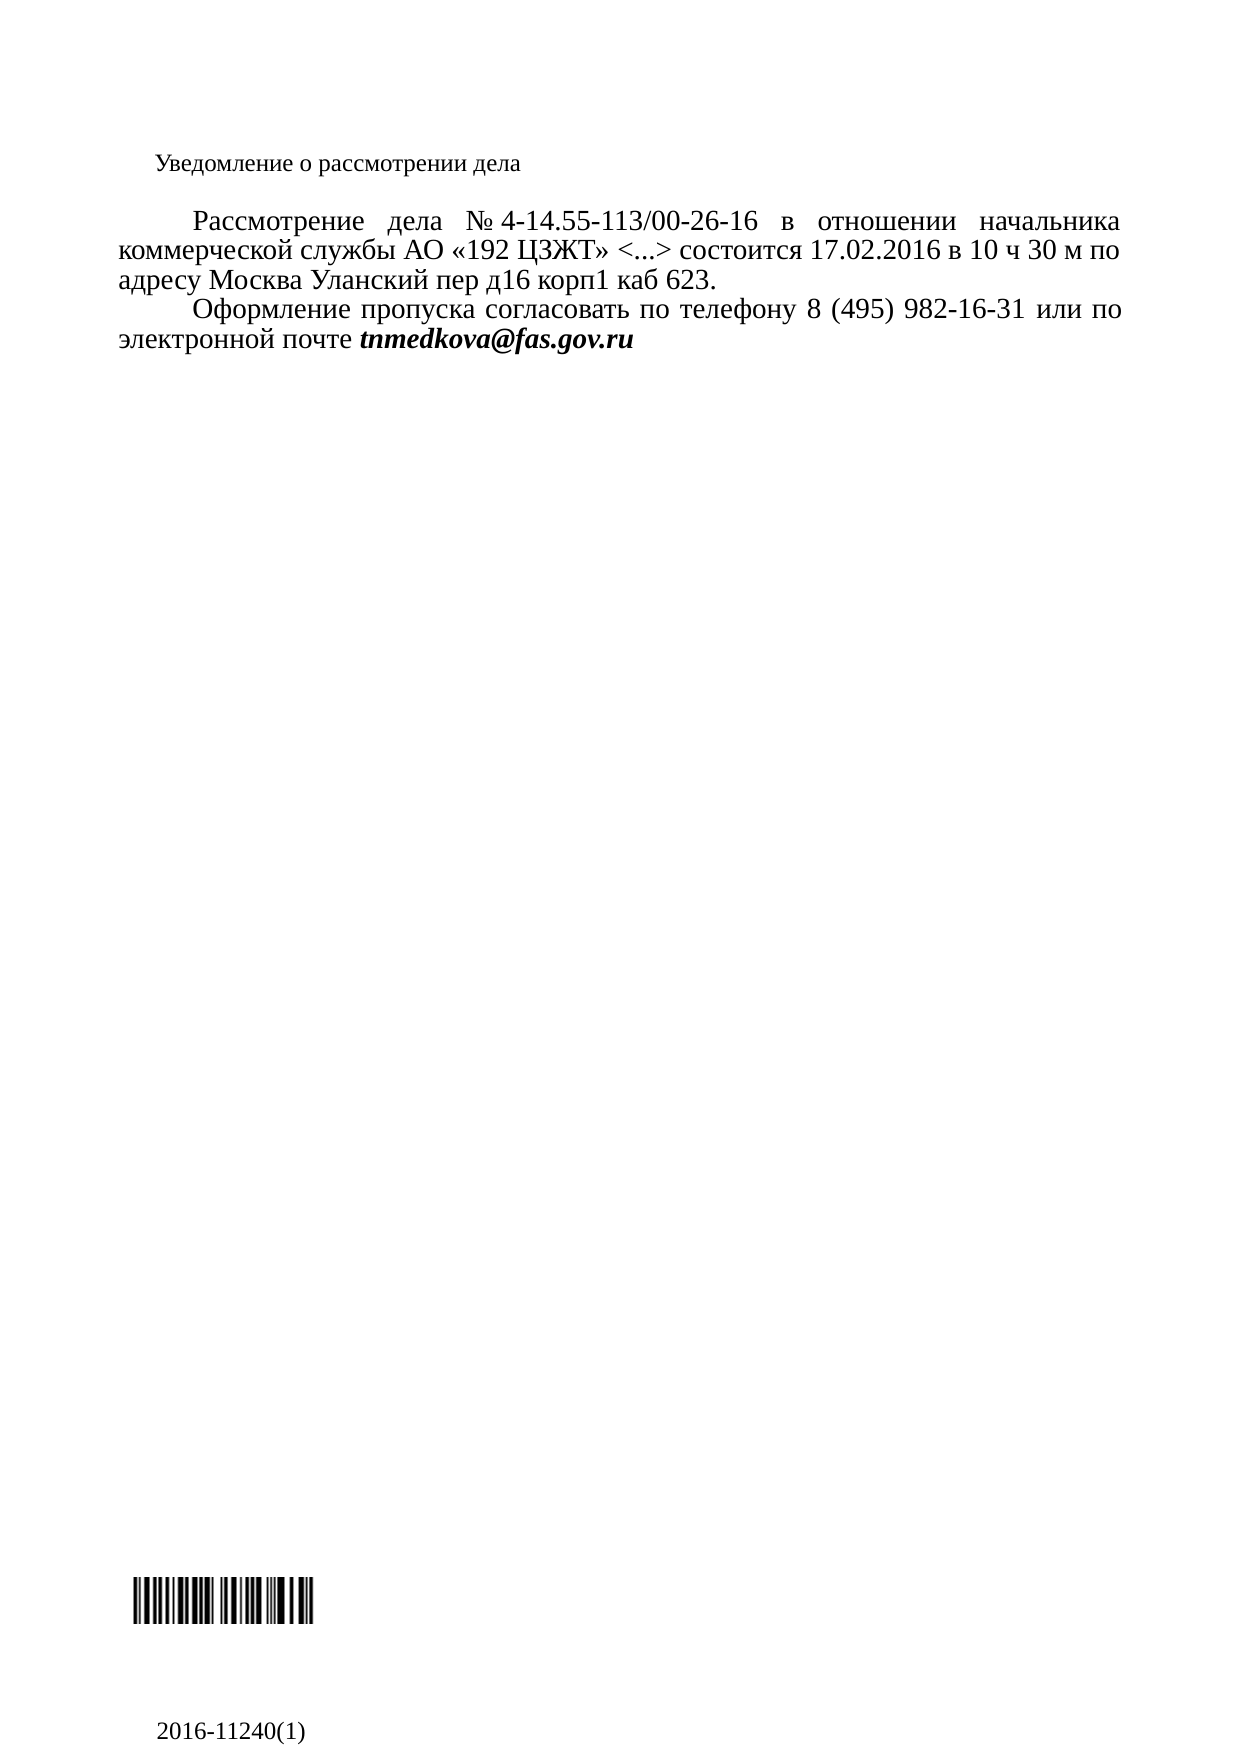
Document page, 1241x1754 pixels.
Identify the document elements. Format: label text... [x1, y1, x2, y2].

text Оформление пропуска согласовать по телефону 8 (495) 982-16-31 или по электронной почте tnmedkova@fas.gov.ru [118, 295, 1122, 354]
picture [118, 1577, 331, 1624]
text Уведомление о рассмотрении дела [154, 148, 622, 177]
text Рассмотрение дела № 4-14.55-113/00-26-16 в отношении начальника коммерческой службы АО «192 ЦЗЖТ» <...> состоится 17.02.2016 в 10 ч 30 м по адресу Москва Уланский пер д16 корп1 каб 623. [118, 207, 1121, 295]
